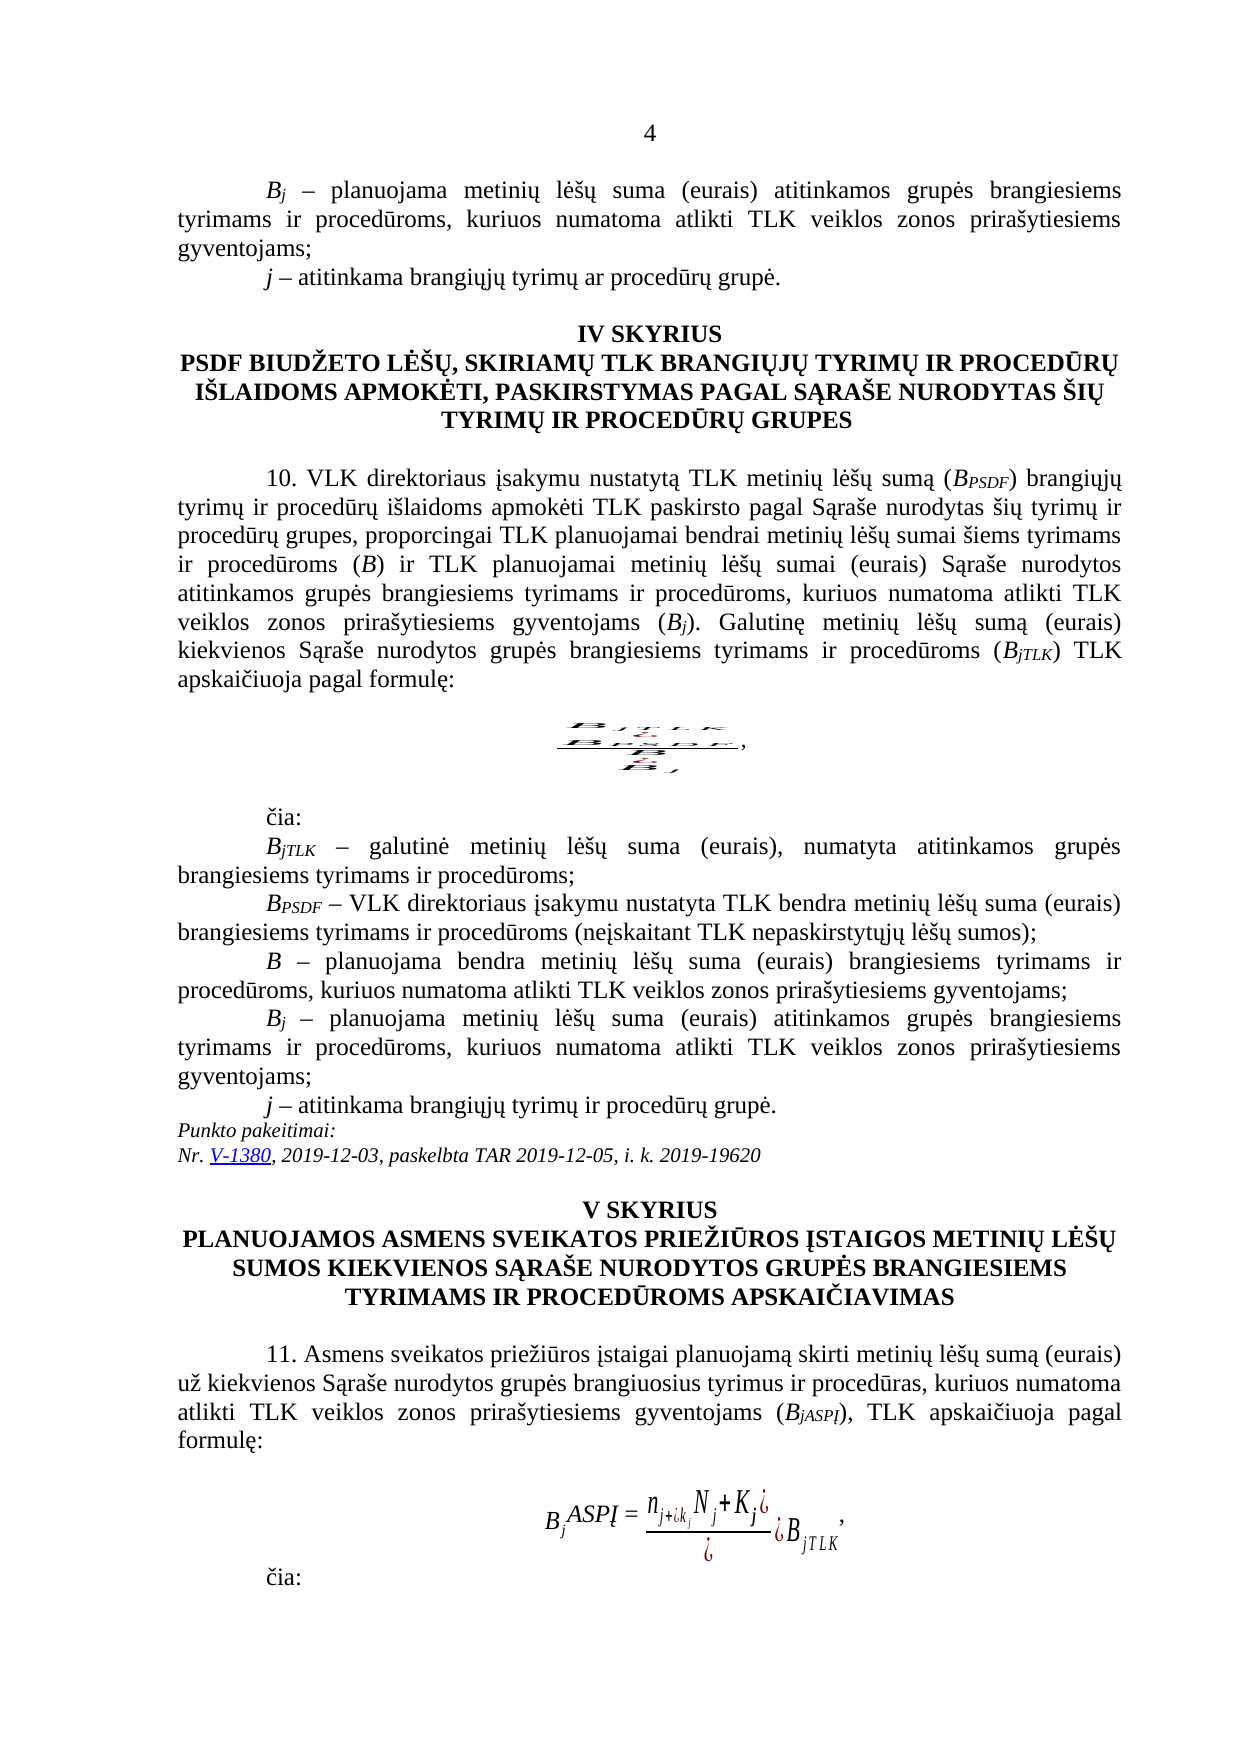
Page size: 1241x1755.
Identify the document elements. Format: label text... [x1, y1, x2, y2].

text BjTLK – galutinė metinių lėšų suma (eurais), numatyta atitinkamos grupės brangiesiems tyrimams ir procedūroms; [177, 831, 1122, 888]
text Bj – planuojama metinių lėšų suma (eurais) atitinkamos grupės brangiesiems tyrimams ir procedūroms, kuriuos numatoma atlikti TLK veiklos zonos prirašytiesiems gyventojams; [177, 176, 1122, 262]
text j – atitinkama brangiųjų tyrimų ir procedūrų grupė. [177, 1090, 1122, 1118]
text Nr. V-1380, 2019-12-03, paskelbta TAR 2019-12-05, i. k. 2019-19620 [177, 1142, 1122, 1167]
text V SKYRIUS [177, 1195, 1122, 1224]
text PSDF BIUDŽETO LĖŠŲ, SKIRIAMŲ TLK BRANGIŲJŲ TYRIMŲ IR PROCEDŪRŲ IŠLAIDOMS APMOKĖTI, PASKIRSTYMAS PAGAL SĄRAŠE NURODYTAS ŠIŲ TYRIMŲ IR PROCEDŪRŲ GRUPES [177, 348, 1122, 434]
text 10. VLK direktoriaus įsakymu nustatytą TLK metinių lėšų sumą (BPSDF) brangiųjų tyrimų ir procedūrų išlaidoms apmokėti TLK paskirsto pagal Sąraše nurodytas šių tyrimų ir procedūrų grupes, proporcingai TLK planuojamai bendrai metinių lėšų sumai šiems tyrimams ir procedūroms (B) ir TLK planuojamai metinių lėšų sumai (eurais) Sąraše nurodytos atitinkamos grupės brangiesiems tyrimams ir procedūroms, kuriuos numatoma atlikti TLK veiklos zonos prirašytiesiems gyventojams (Bj). Galutinę metinių lėšų sumą (eurais) kiekvienos Sąraše nurodytos grupės brangiesiems tyrimams ir procedūroms (BjTLK) TLK apskaičiuoja pagal formulę: [177, 463, 1122, 693]
text PLANUOJAMOS ASMENS SVEIKATOS PRIEŽIŪROS ĮSTAIGOS METINIŲ LĖŠŲ SUMOS KIEKVIENOS SĄRAŠE NURODYTOS GRUPĖS BRANGIESIEMS TYRIMAMS IR PROCEDŪROMS APSKAIČIAVIMAS [177, 1224, 1122, 1310]
text Bj – planuojama metinių lėšų suma (eurais) atitinkamos grupės brangiesiems tyrimams ir procedūroms, kuriuos numatoma atlikti TLK veiklos zonos prirašytiesiems gyventojams; [177, 1003, 1122, 1090]
text , [177, 722, 1122, 773]
text BPSDF – VLK direktoriaus įsakymu nustatyta TLK bendra metinių lėšų suma (eurais) brangiesiems tyrimams ir procedūroms (neįskaitant TLK nepaskirstytųjų lėšų sumos); [177, 888, 1122, 946]
text čia: [177, 1562, 1122, 1591]
text B – planuojama bendra metinių lėšų suma (eurais) brangiesiems tyrimams ir procedūroms, kuriuos numatoma atlikti TLK veiklos zonos prirašytiesiems gyventojams; [177, 946, 1122, 1003]
text j – atitinkama brangiųjų tyrimų ar procedūrų grupė. [177, 262, 1122, 291]
text Punkto pakeitimai: [177, 1118, 1122, 1142]
text čia: [177, 802, 1122, 831]
text 11. Asmens sveikatos priežiūros įstaigai planuojamą skirti metinių lėšų sumą (eurais) už kiekvienos Sąraše nurodytos grupės brangiuosius tyrimus ir procedūras, kuriuos numatoma atlikti TLK veiklos zonos prirašytiesiems gyventojams (BjASPĮ), TLK apskaičiuoja pagal formulę: [177, 1339, 1122, 1454]
text IV SKYRIUS [177, 319, 1122, 348]
text ASPĮ = , [177, 1483, 1122, 1562]
